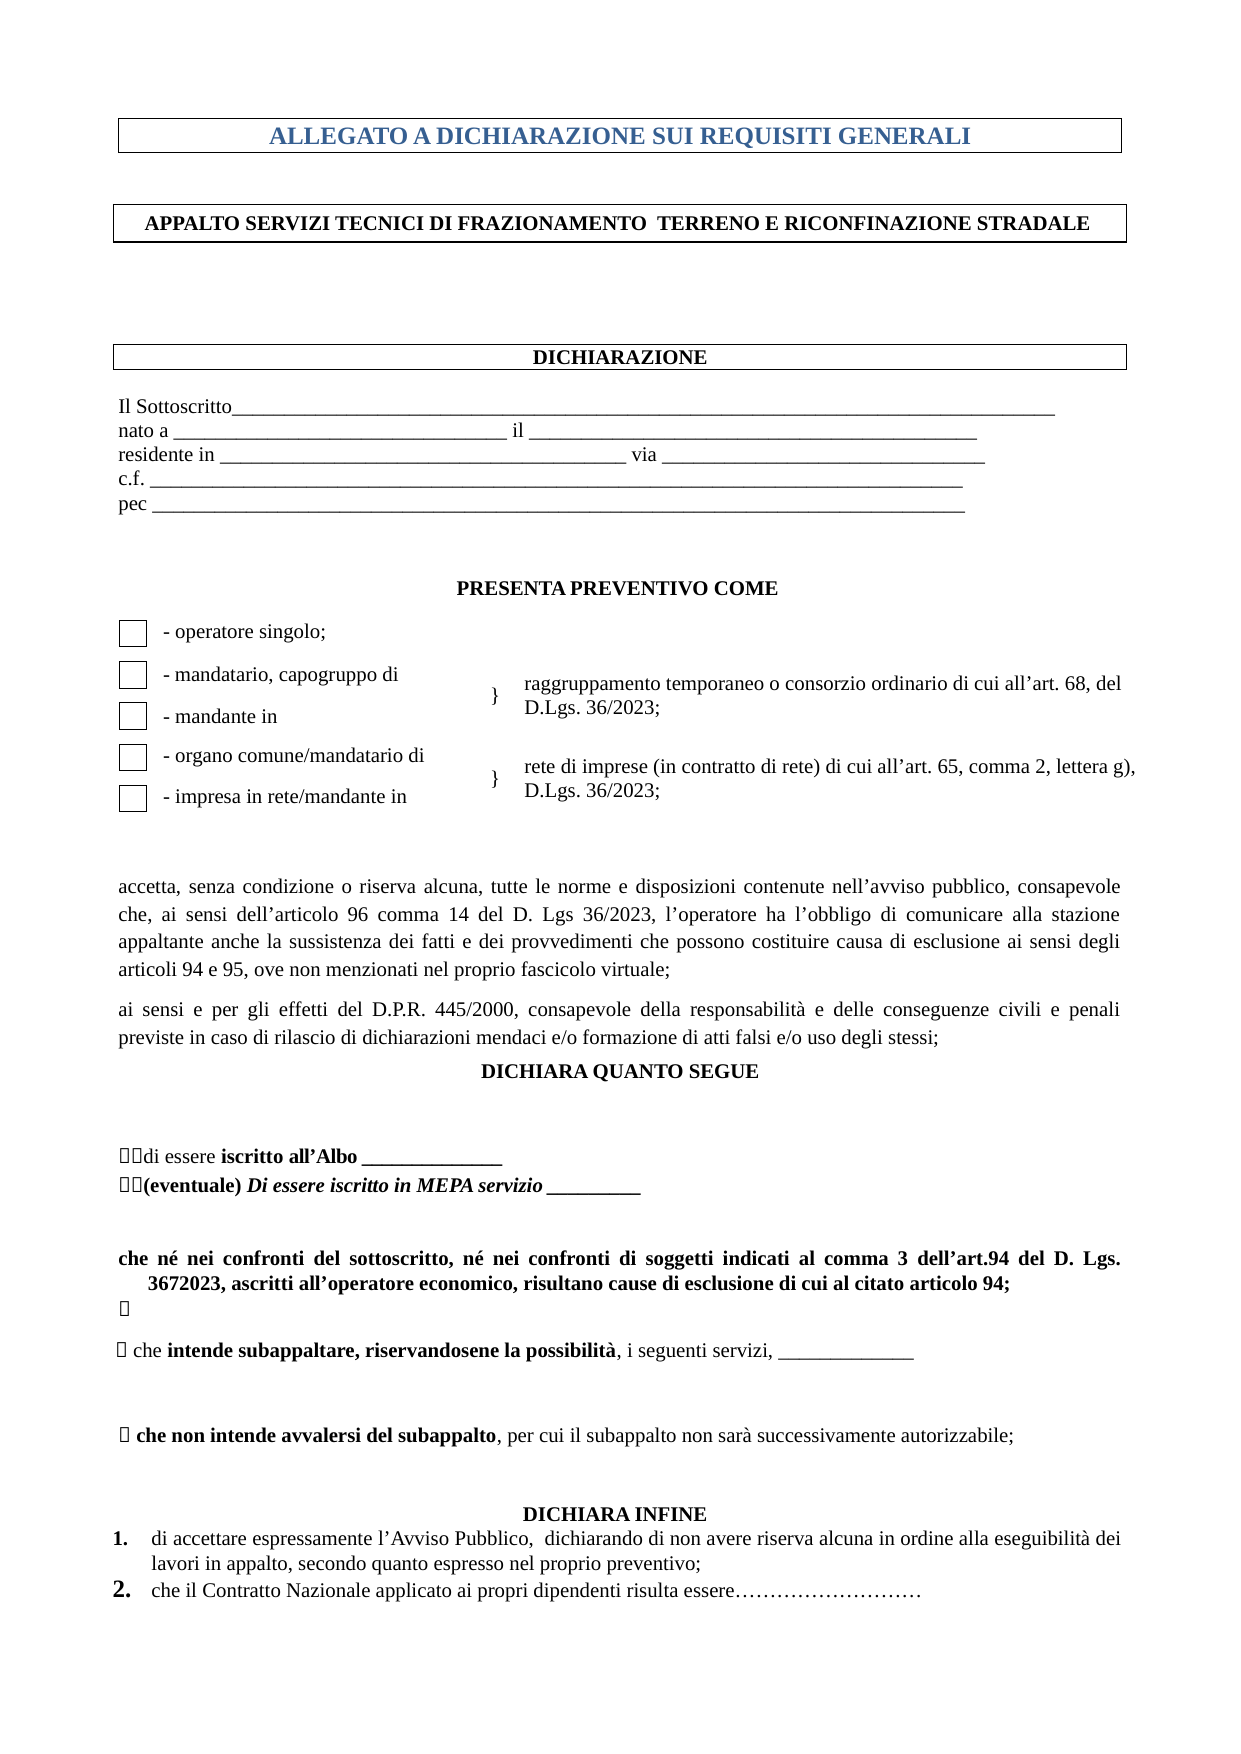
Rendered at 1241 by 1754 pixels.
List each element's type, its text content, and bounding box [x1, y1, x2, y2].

table_cell - organo comune/mandatario di [156, 736, 472, 778]
list che il Contratto Nazionale applicato ai propri dipendenti risulta essere……………………… [112, 1574, 1122, 1603]
table_cell [111, 695, 156, 736]
text ALLEGATO A DICHIARAZIONE SUI REQUISITI GENERALI [119, 119, 1121, 152]
text di essere iscritto all’Albo ______________ [118, 1141, 1122, 1170]
text pec ______________________________________________________________________________ [118, 490, 1122, 514]
text  che non intende avvalersi del subappalto, per cui il subappalto non sarà successivamente autorizzabile; [118, 1421, 1122, 1449]
list di accettare espressamente l’Avviso Pubblico, dichiarando di non avere riserva alcuna in ordine alla eseguibilità dei lavori in appalto, secondo quanto espresso nel proprio preventivo; [112, 1526, 1122, 1574]
table_cell } [473, 736, 517, 819]
text c.f. ______________________________________________________________________________ [118, 466, 1122, 490]
table_cell [111, 736, 156, 778]
text  che intende subappaltare, riservandosene la possibilità, i seguenti servizi, _____________ [115, 1335, 1122, 1364]
text (eventuale) Di essere iscritto in MEPA servizio _________ [118, 1170, 1122, 1198]
text DICHIARA QUANTO SEGUE [118, 1058, 1122, 1083]
table_cell [111, 654, 156, 695]
table_cell - mandatario, capogruppo di [156, 654, 472, 695]
text PRESENTA PREVENTIVO COME [118, 576, 1122, 600]
table_cell rete di imprese (in contratto di rete) di cui all’art. 65, comma 2, lettera g), D.Lgs. 36/2023; [517, 736, 1167, 819]
text nato a ________________________________ il ___________________________________________ [118, 418, 1122, 442]
text DICHIARA INFINE [118, 1502, 1122, 1526]
table_cell } [473, 654, 517, 736]
text  [118, 1294, 1122, 1323]
text Il Sottoscritto_______________________________________________________________________________ [118, 394, 1122, 418]
table_header APPALTO SERVIZI TECNICI DI FRAZIONAMENTO TERRENO E RICONFINAZIONE STRADALE [114, 205, 1126, 241]
table_cell - mandante in [156, 695, 472, 736]
table_cell raggruppamento temporaneo o consorzio ordinario di cui all’art. 68, del D.Lgs. 36/2023; [517, 654, 1167, 736]
text residente in _______________________________________ via _______________________________ [118, 442, 1122, 466]
table_cell - impresa in rete/mandante in [156, 778, 472, 819]
text che né nei confronti del sottoscritto, né nei confronti di soggetti indicati al comma 3 dell’art.94 del D. Lgs. 3672023, ascritti all’operatore economico, risultano cause di esclusione di cui al citato articolo 94; [118, 1246, 1122, 1294]
table_header [111, 613, 156, 654]
text accetta, senza condizione o riserva alcuna, tutte le norme e disposizioni contenute nell’avviso pubblico, consapevole che, ai sensi dell’articolo 96 comma 14 del D. Lgs 36/2023, l’operatore ha l’obbligo di comunicare alla stazione appaltante anche la sussistenza dei fatti e dei provvedimenti che possono costituire causa di esclusione ai sensi degli articoli 94 e 95, ove non menzionati nel proprio fascicolo virtuale; [118, 874, 1122, 981]
text ai sensi e per gli effetti del D.P.R. 445/2000, consapevole della responsabilità e delle conseguenze civili e penali previste in caso di rilascio di dichiarazioni mendaci e/o formazione di atti falsi e/o uso degli stessi; [118, 997, 1122, 1049]
table_cell [111, 778, 156, 819]
table_header DICHIARAZIONE [114, 345, 1126, 369]
table_header - operatore singolo; [156, 613, 1167, 654]
